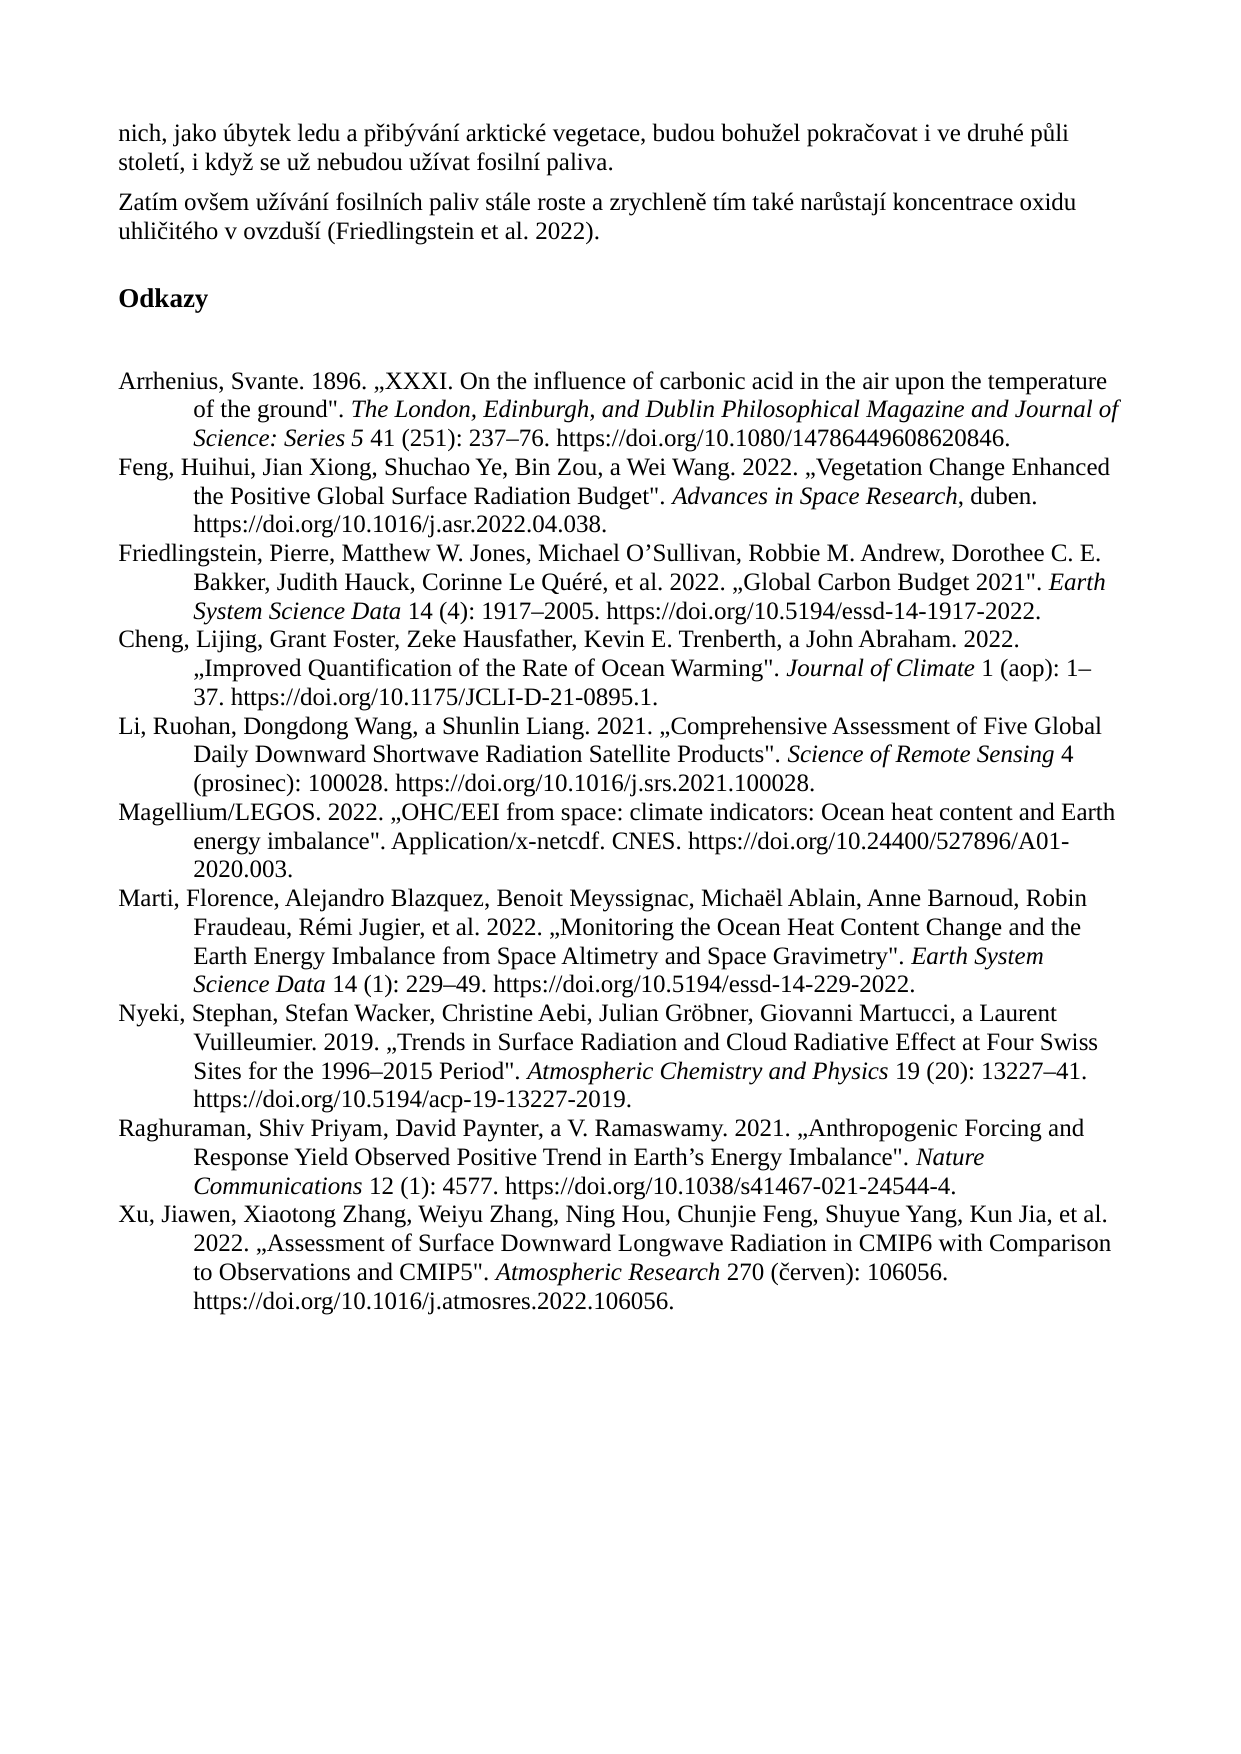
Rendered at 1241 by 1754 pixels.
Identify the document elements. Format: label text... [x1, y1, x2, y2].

text Feng, Huihui, Jian Xiong, Shuchao Ye, Bin Zou, a Wei Wang. 2022. „Vegetation Change Enhanced the Positive Global Surface Radiation Budget". Advances in Space Research, duben. https://doi.org/10.1016/j.asr.2022.04.038. [118, 452, 1122, 538]
text Arrhenius, Svante. 1896. „XXXI. On the influence of carbonic acid in the air upon the temperature of the ground". The London, Edinburgh, and Dublin Philosophical Magazine and Journal of Science: Series 5 41 (251): 237–76. https://doi.org/10.1080/14786449608620846. [118, 366, 1122, 452]
subtitle Odkazy [118, 282, 1122, 313]
text Li, Ruohan, Dongdong Wang, a Shunlin Liang. 2021. „Comprehensive Assessment of Five Global Daily Downward Shortwave Radiation Satellite Products". Science of Remote Sensing 4 (prosinec): 100028. https://doi.org/10.1016/j.srs.2021.100028. [118, 711, 1122, 797]
text Friedlingstein, Pierre, Matthew W. Jones, Michael O’Sullivan, Robbie M. Andrew, Dorothee C. E. Bakker, Judith Hauck, Corinne Le Quéré, et al. 2022. „Global Carbon Budget 2021". Earth System Science Data 14 (4): 1917–2005. https://doi.org/10.5194/essd-14-1917-2022. [118, 538, 1122, 624]
text Marti, Florence, Alejandro Blazquez, Benoit Meyssignac, Michaël Ablain, Anne Barnoud, Robin Fraudeau, Rémi Jugier, et al. 2022. „Monitoring the Ocean Heat Content Change and the Earth Energy Imbalance from Space Altimetry and Space Gravimetry". Earth System Science Data 14 (1): 229–49. https://doi.org/10.5194/essd-14-229-2022. [118, 883, 1122, 998]
text Magellium/LEGOS. 2022. „OHC/EEI from space: climate indicators: Ocean heat content and Earth energy imbalance". Application/x-netcdf. CNES. https://doi.org/10.24400/527896/A01-2020.003. [118, 797, 1122, 883]
text Zatím ovšem užívání fosilních paliv stále roste a zrychleně tím také narůstají koncentrace oxidu uhličitého v ovzduší (Friedlingstein et al. 2022). [118, 187, 1122, 245]
text nich, jako úbytek ledu a přibývání arktické vegetace, budou bohužel pokračovat i ve druhé půli století, i když se už nebudou užívat fosilní paliva. [118, 118, 1122, 176]
text Cheng, Lijing, Grant Foster, Zeke Hausfather, Kevin E. Trenberth, a John Abraham. 2022. „Improved Quantification of the Rate of Ocean Warming". Journal of Climate 1 (aop): 1–37. https://doi.org/10.1175/JCLI-D-21-0895.1. [118, 624, 1122, 711]
text Raghuraman, Shiv Priyam, David Paynter, a V. Ramaswamy. 2021. „Anthropogenic Forcing and Response Yield Observed Positive Trend in Earth’s Energy Imbalance". Nature Communications 12 (1): 4577. https://doi.org/10.1038/s41467-021-24544-4. [118, 1113, 1122, 1199]
text Xu, Jiawen, Xiaotong Zhang, Weiyu Zhang, Ning Hou, Chunjie Feng, Shuyue Yang, Kun Jia, et al. 2022. „Assessment of Surface Downward Longwave Radiation in CMIP6 with Comparison to Observations and CMIP5". Atmospheric Research 270 (červen): 106056. https://doi.org/10.1016/j.atmosres.2022.106056. [118, 1199, 1122, 1314]
text Nyeki, Stephan, Stefan Wacker, Christine Aebi, Julian Gröbner, Giovanni Martucci, a Laurent Vuilleumier. 2019. „Trends in Surface Radiation and Cloud Radiative Effect at Four Swiss Sites for the 1996–2015 Period". Atmospheric Chemistry and Physics 19 (20): 13227–41. https://doi.org/10.5194/acp-19-13227-2019. [118, 998, 1122, 1113]
